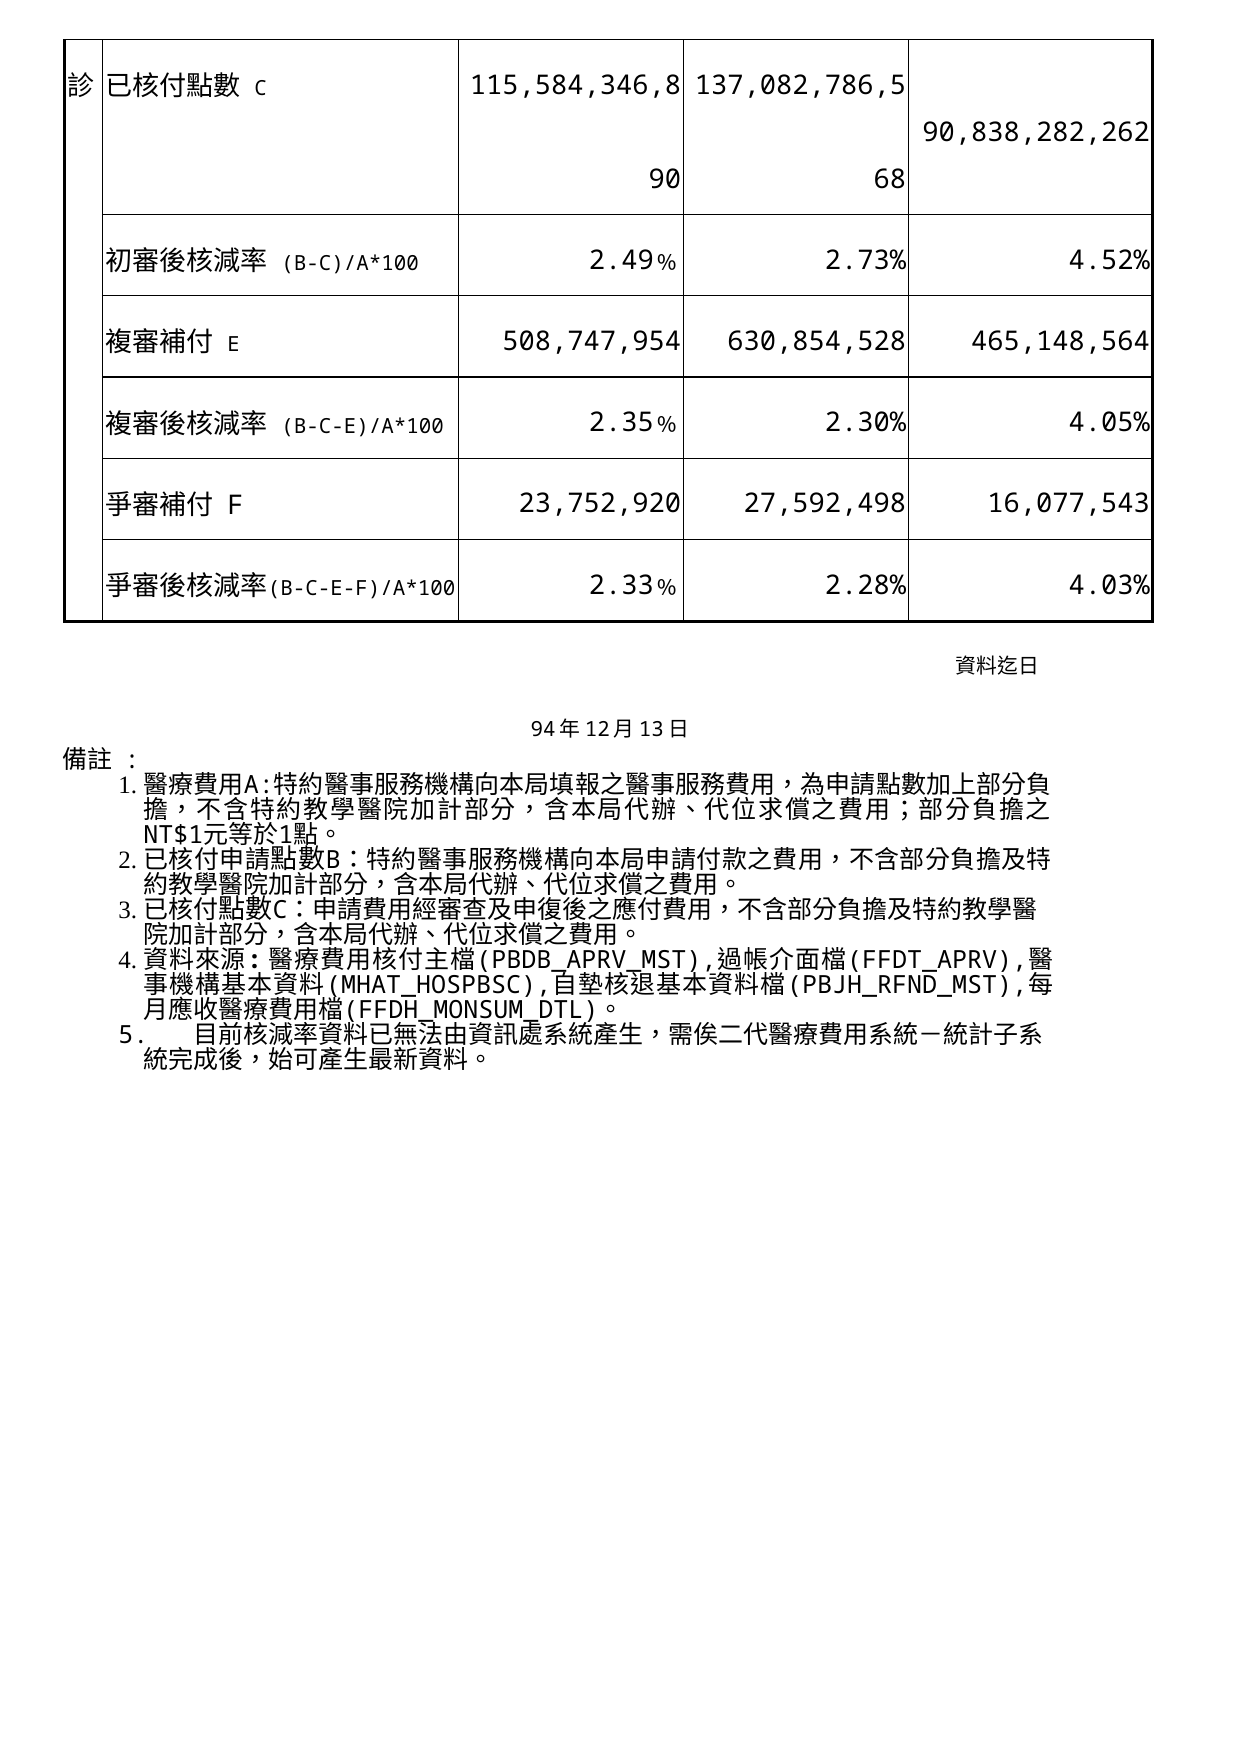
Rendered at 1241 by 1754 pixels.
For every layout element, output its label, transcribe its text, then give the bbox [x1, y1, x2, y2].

table_cell 2.35﹪ [459, 378, 683, 458]
table_cell 2.28% [684, 540, 908, 620]
list 目前核減率資料已無法由資訊處系統產生，需俟二代醫療費用系統－統計子系統完成後，始可產生最新資料。 [118, 1023, 1053, 1073]
table_cell 465,148,564 [909, 296, 1151, 376]
list 醫療費用A:特約醫事服務機構向本局填報之醫事服務費用，為申請點數加上部分負擔，不含特約教學醫院加計部分，含本局代辦、代位求償之費用；部分負擔之NT$1元等於1點。 [118, 773, 1053, 848]
table_cell 137,082,786,568 [684, 40, 908, 214]
text 備註 : [43, 748, 1053, 773]
table_cell 4.52% [909, 215, 1151, 295]
table_cell 508,747,954 [459, 296, 683, 376]
text 資料迄日 94年12月13日 [166, 623, 1053, 748]
table_cell 90,838,282,262 [909, 40, 1151, 214]
table_cell 2.49﹪ [459, 215, 683, 295]
table_cell 630,854,528 [684, 296, 908, 376]
table_cell 27,592,498 [684, 459, 908, 539]
table_cell 2.30% [684, 378, 908, 458]
table_cell 複審後核減率 (B-C-E)/A*100 [103, 378, 458, 458]
table_cell 16,077,543 [909, 459, 1151, 539]
table_cell 23,752,920 [459, 459, 683, 539]
table_cell 複審補付 E [103, 296, 458, 376]
table_cell 4.03% [909, 540, 1151, 620]
table_cell 115,584,346,890 [459, 40, 683, 214]
table_cell 爭審後核減率(B-C-E-F)/A*100 [103, 540, 458, 620]
table_cell 診 [66, 40, 102, 620]
list 已核付點數C：申請費用經審查及申復後之應付費用，不含部分負擔及特約教學醫院加計部分，含本局代辦、代位求償之費用。 [118, 898, 1053, 948]
table_cell 已核付點數 C [103, 40, 458, 214]
table_cell 2.33﹪ [459, 540, 683, 620]
table_cell 爭審補付 F [103, 459, 458, 539]
table_cell 2.73% [684, 215, 908, 295]
table_cell 初審後核減率 (B-C)/A*100 [103, 215, 458, 295]
table_cell 4.05% [909, 378, 1151, 458]
list 資料來源: 醫療費用核付主檔(PBDB_APRV_MST),過帳介面檔(FFDT_APRV),醫事機構基本資料(MHAT_HOSPBSC),自墊核退基本資料檔(PBJH_RFND_MST),每月應收醫療費用檔(FFDH_MONSUM_DTL)。 [118, 948, 1053, 1023]
list 已核付申請點數B：特約醫事服務機構向本局申請付款之費用，不含部分負擔及特約教學醫院加計部分，含本局代辦、代位求償之費用。 [118, 848, 1053, 898]
